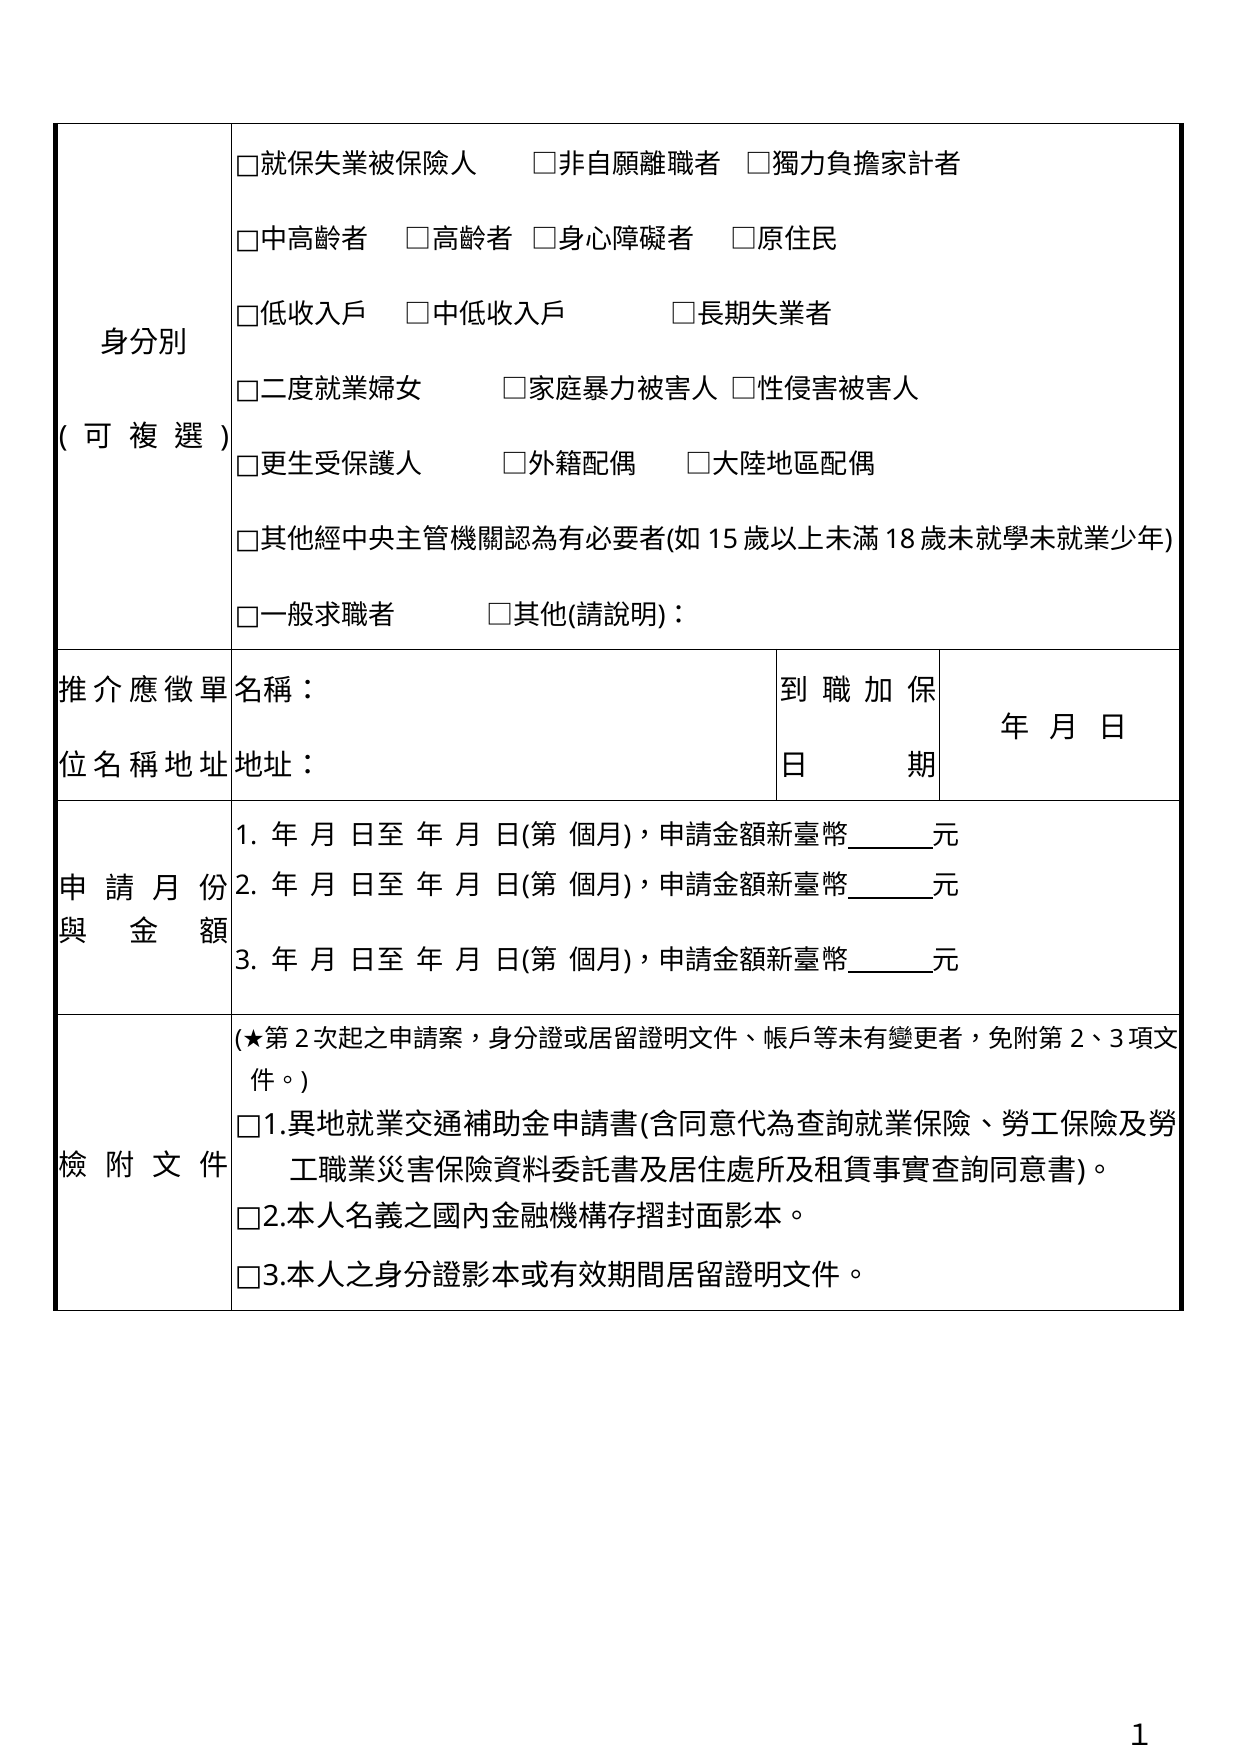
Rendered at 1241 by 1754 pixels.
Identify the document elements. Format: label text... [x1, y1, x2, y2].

table_cell 到職加保 日期 [777, 650, 939, 800]
table_cell 名稱： 地址： [232, 650, 776, 800]
table_cell 身分別 (可複選) [58, 124, 231, 649]
table_cell 申請月份 與金額 [58, 801, 231, 1013]
table_cell (★第2次起之申請案，身分證或居留證明文件、帳戶等未有變更者，免附第2、3項文件。) □1.異地就業交通補助金申請書(含同意代為查詢就業保險、勞工保險及勞工職業災害保險資料委託書及居住處所及租賃事實查詢同意書)。 □2.本人名義之國內金融機構存摺封面影本。 □3.本人之身分證影本或有效期間居留證明文件。 [232, 1015, 1179, 1310]
table_cell 年 月 日 [940, 650, 1179, 800]
table_cell □就保失業被保險人 □非自願離職者 □獨力負擔家計者 □中高齡者 □高齡者 □身心障礙者 □原住民 □低收入戶 □中低收入戶 □長期失業者 □二度就業婦女 □家庭暴力被害人 □性侵害被害人 □更生受保護人 □外籍配偶 □大陸地區配偶 □其他經中央主管機關認為有必要者(如15歲以上未滿18歲未就學未就業少年) □一般求職者 □其他(請說明)： [232, 124, 1179, 649]
table_cell 檢附文件 [58, 1015, 231, 1310]
table_cell 推介應徵單位名稱地址 [58, 650, 231, 800]
table_cell 1. 年 月 日至 年 月 日(第 個月)，申請金額新臺幣 元 2. 年 月 日至 年 月 日(第 個月)，申請金額新臺幣 元 3. 年 月 日至 年 月 日(第 個月)，申請金額新臺幣 元 [232, 801, 1179, 1013]
